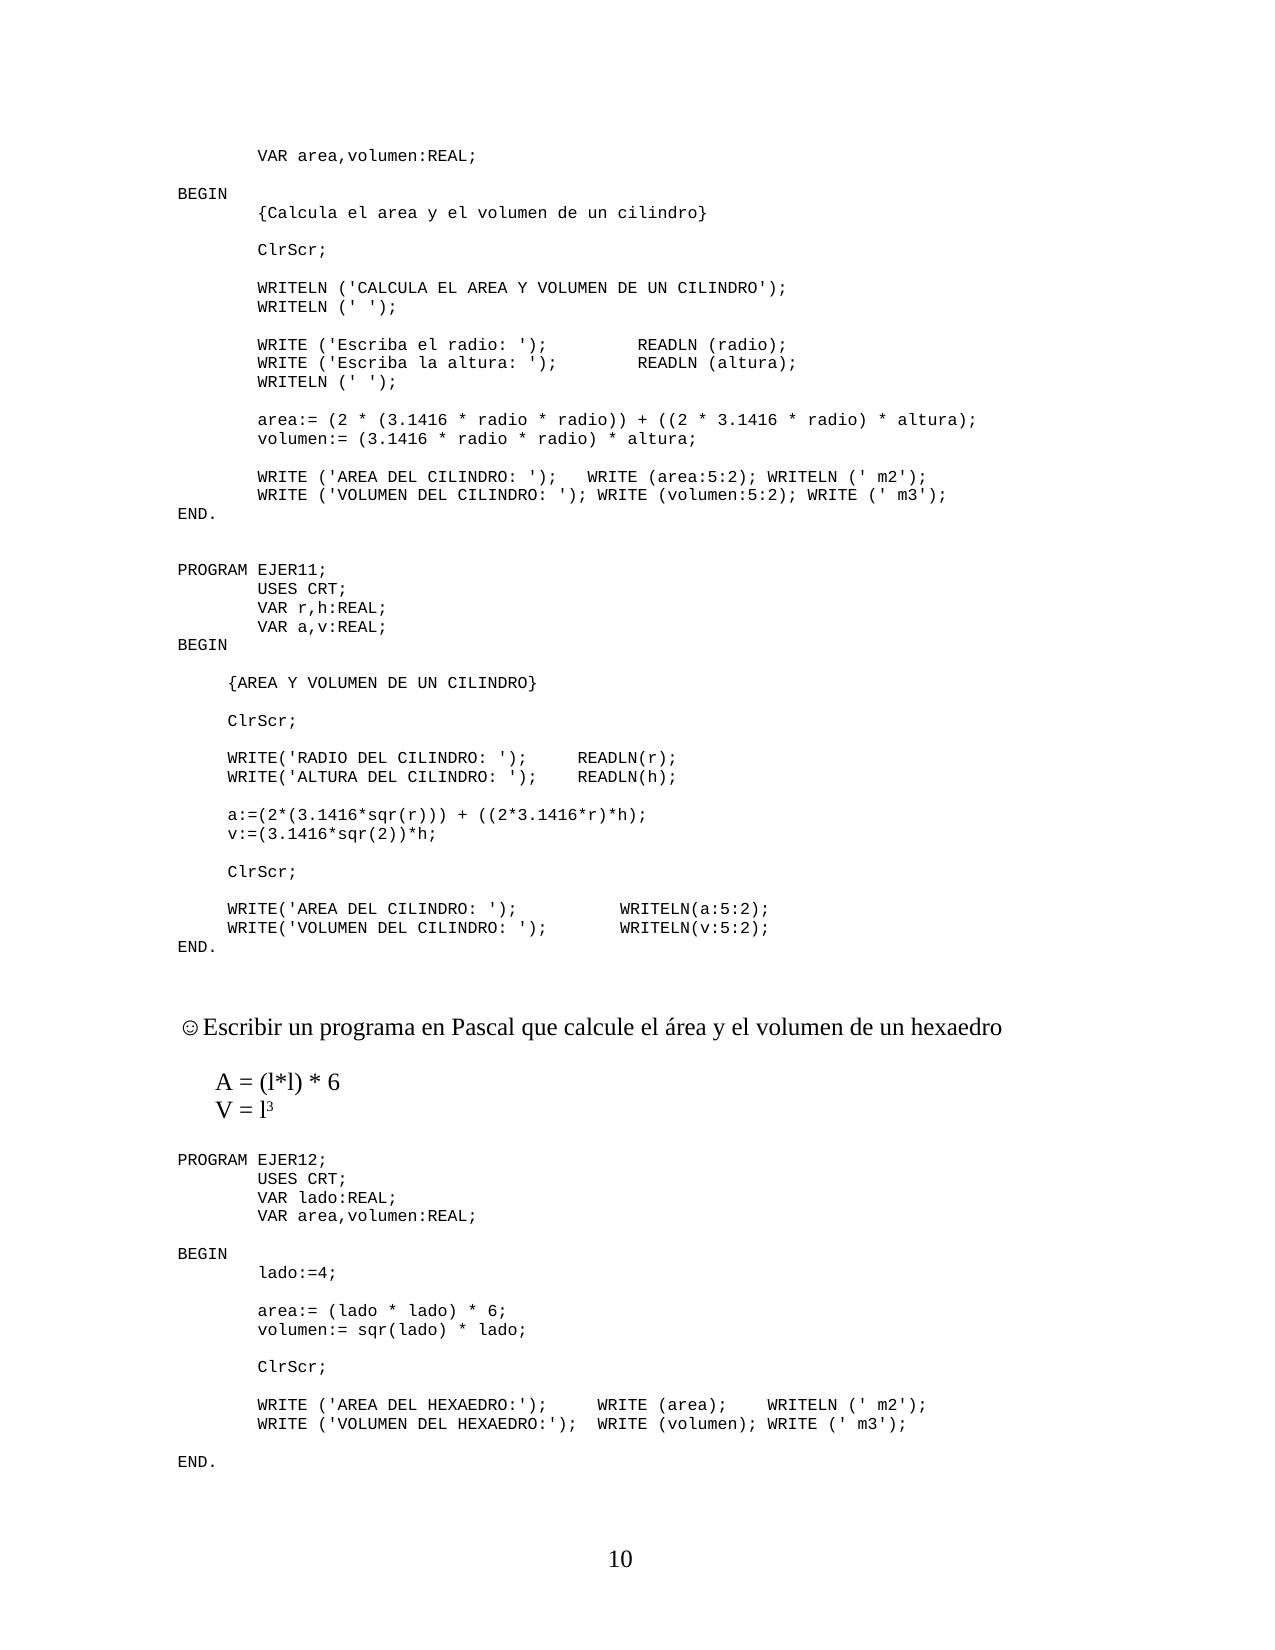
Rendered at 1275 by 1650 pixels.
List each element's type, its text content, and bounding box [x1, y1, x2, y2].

text ClrScr; [177, 242, 1098, 261]
text BEGIN [177, 185, 1098, 204]
text WRITE ('VOLUMEN DEL CILINDRO: '); WRITE (volumen:5:2); WRITE (' m3'); [177, 487, 1098, 506]
text BEGIN [177, 637, 1098, 656]
text WRITELN (' '); [177, 298, 1098, 317]
text WRITE ('VOLUMEN DEL HEXAEDRO:'); WRITE (volumen); WRITE (' m3'); [177, 1415, 1098, 1434]
text ☺Escribir un programa en Pascal que calcule el área y el volumen de un hexaedro [177, 1013, 1098, 1041]
text VAR a,v:REAL; [177, 618, 1098, 637]
text END. [177, 939, 1098, 957]
text volumen:= (3.1416 * radio * radio) * altura; [177, 430, 1098, 449]
text A = (l*l) * 6 [215, 1068, 1098, 1096]
text WRITE('VOLUMEN DEL CILINDRO: '); WRITELN(v:5:2); [177, 920, 1098, 939]
text area:= (lado * lado) * 6; [177, 1302, 1098, 1321]
text {Calcula el area y el volumen de un cilindro} [177, 204, 1098, 223]
text area:= (2 * (3.1416 * radio * radio)) + ((2 * 3.1416 * radio) * altura); [177, 412, 1098, 430]
text {AREA Y VOLUMEN DE UN CILINDRO} [177, 675, 1098, 693]
text BEGIN [177, 1246, 1098, 1264]
text WRITE('RADIO DEL CILINDRO: '); READLN(r); [177, 750, 1098, 769]
text VAR area,volumen:REAL; [177, 1208, 1098, 1227]
text END. [177, 1453, 1098, 1472]
text WRITELN (' '); [177, 374, 1098, 393]
text ClrScr; [177, 863, 1098, 882]
text volumen:= sqr(lado) * lado; [177, 1321, 1098, 1340]
text ClrScr; [177, 1359, 1098, 1378]
text a:=(2*(3.1416*sqr(r))) + ((2*3.1416*r)*h); [177, 807, 1098, 826]
text WRITE ('AREA DEL HEXAEDRO:'); WRITE (area); WRITELN (' m2'); [177, 1397, 1098, 1415]
text lado:=4; [177, 1264, 1098, 1283]
text VAR area,volumen:REAL; [177, 148, 1098, 166]
text WRITE ('Escriba la altura: '); READLN (altura); [177, 355, 1098, 374]
text WRITE ('AREA DEL CILINDRO: '); WRITE (area:5:2); WRITELN (' m2'); [177, 468, 1098, 487]
text WRITELN ('CALCULA EL AREA Y VOLUMEN DE UN CILINDRO'); [177, 279, 1098, 298]
text USES CRT; [177, 580, 1098, 599]
text USES CRT; [177, 1170, 1098, 1189]
text v:=(3.1416*sqr(2))*h; [177, 826, 1098, 844]
text WRITE('ALTURA DEL CILINDRO: '); READLN(h); [177, 769, 1098, 788]
text PROGRAM EJER12; [177, 1151, 1098, 1170]
text END. [177, 506, 1098, 525]
text VAR lado:REAL; [177, 1189, 1098, 1208]
text V = l3 [215, 1096, 1098, 1124]
text ClrScr; [177, 712, 1098, 731]
text VAR r,h:REAL; [177, 599, 1098, 618]
text PROGRAM EJER11; [177, 562, 1098, 580]
text WRITE('AREA DEL CILINDRO: '); WRITELN(a:5:2); [177, 901, 1098, 920]
text WRITE ('Escriba el radio: '); READLN (radio); [177, 336, 1098, 355]
